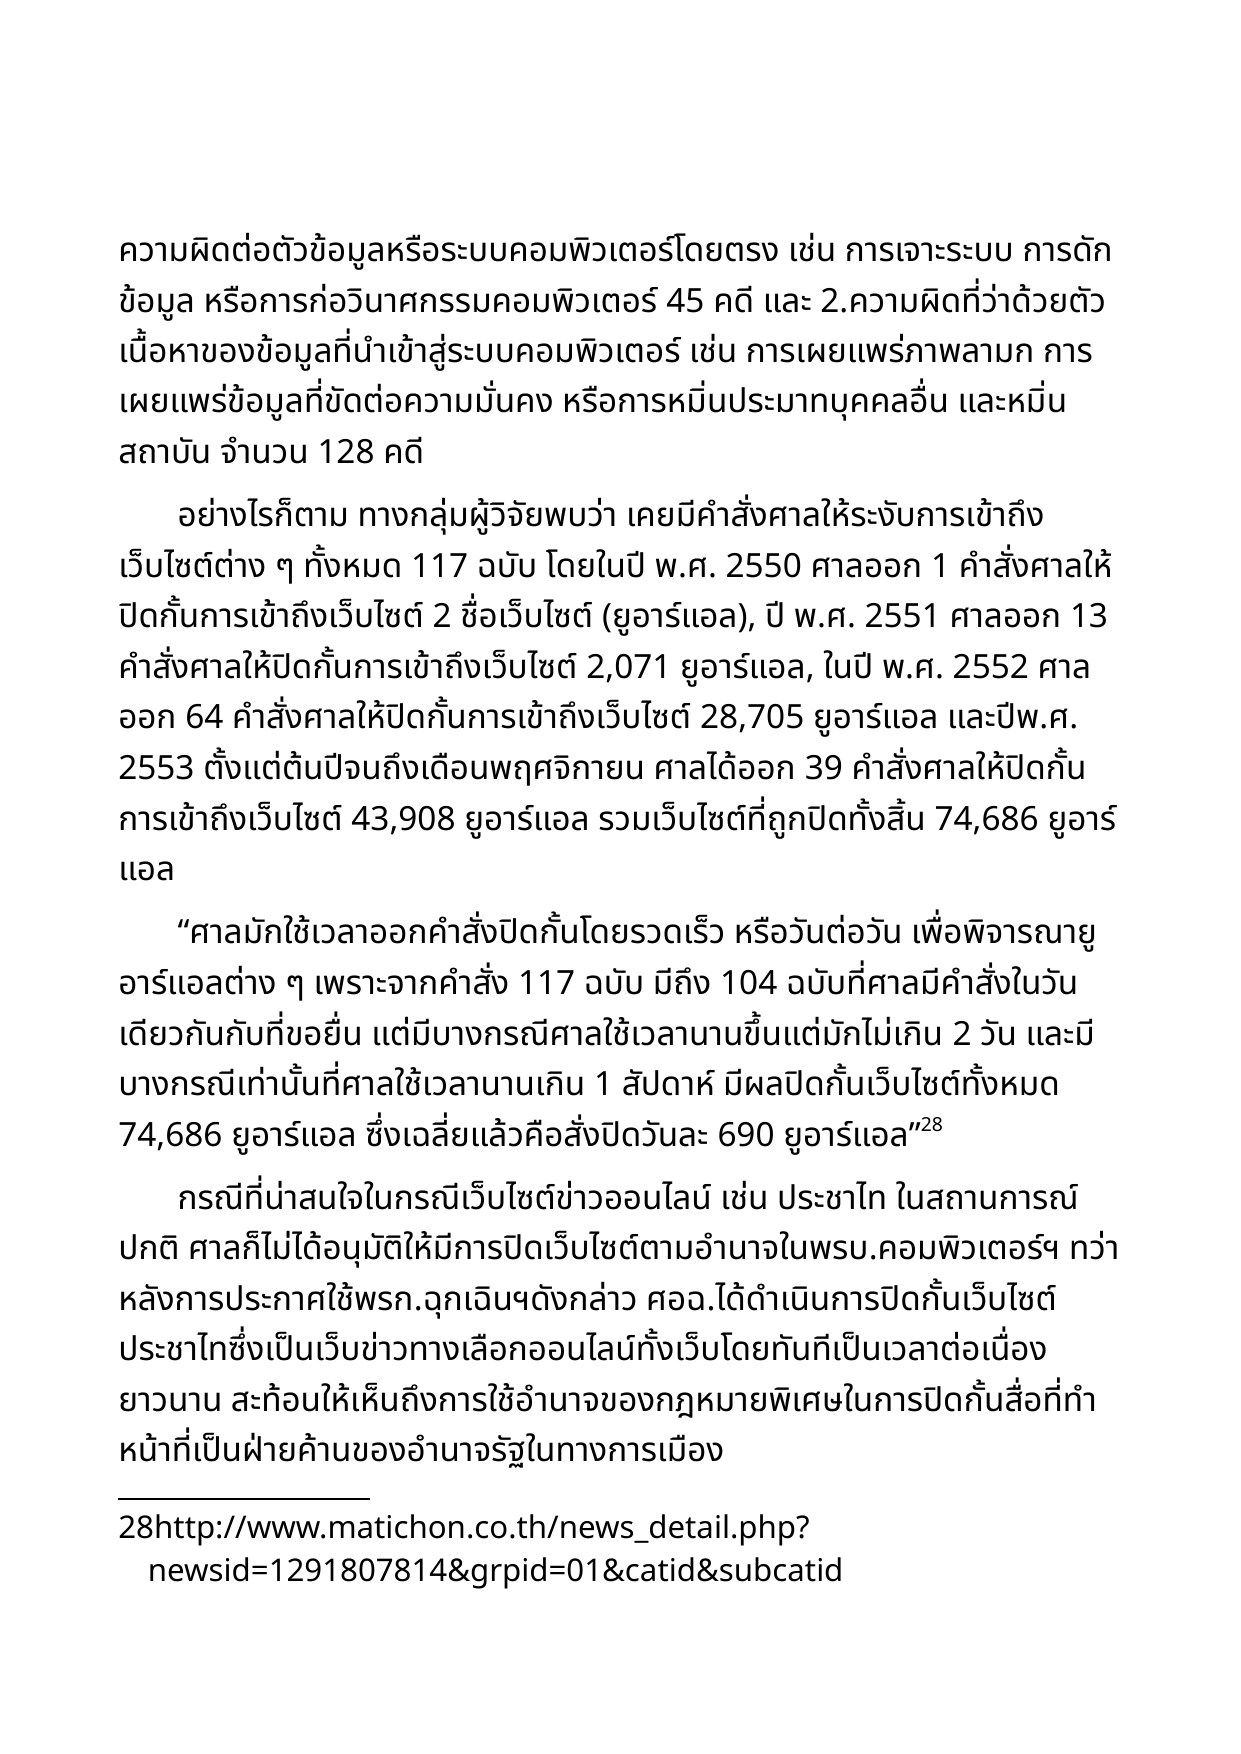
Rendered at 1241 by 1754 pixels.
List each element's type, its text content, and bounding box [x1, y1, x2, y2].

text ความผิดต่อตัวข้อมูลหรือระบบคอมพิวเตอร์โดยตรง เช่น การเจาะระบบ การดักข้อมูล หรือการก่อวินาศกรรมคอมพิวเตอร์ 45 คดี และ 2.ความผิดที่ว่าด้วยตัวเนื้อหาของข้อมูลที่นำเข้าสู่ระบบคอมพิวเตอร์ เช่น การเผยแพร่ภาพลามก การเผยแพร่ข้อมูลที่ขัดต่อความมั่นคง หรือการหมิ่นประมาทบุคคลอื่น และหมิ่นสถาบัน จำนวน 128 คดี [118, 226, 1122, 478]
text กรณีที่น่าสนใจในกรณีเว็บไซต์ข่าวออนไลน์ เช่น ประชาไท ในสถานการณ์ปกติ ศาลก็ไม่ได้อนุมัติให้มีการปิดเว็บไซต์ตามอำนาจในพรบ.คอมพิวเตอร์ฯ ทว่าหลังการประกาศใช้พรก.ฉุกเฉินฯดังกล่าว ศอฉ.ได้ดำเนินการปิดกั้นเว็บไซต์ประชาไทซึ่งเป็นเว็บข่าวทางเลือกออนไลน์ทั้งเว็บโดยทันทีเป็นเวลาต่อเนื่องยาวนาน สะท้อนให้เห็นถึงการใช้อำนาจของกฎหมายพิเศษในการปิดกั้นสื่อที่ทำหน้าที่เป็นฝ่ายค้านของอำนาจรัฐในทางการเมือง [118, 1174, 1122, 1477]
text “ศาลมักใช้เวลาออกคำสั่งปิดกั้นโดยรวดเร็ว หรือวันต่อวัน เพื่อพิจารณายูอาร์แอลต่าง ๆ เพราะจากคำสั่ง 117 ฉบับ มีถึง 104 ฉบับที่ศาลมีคำสั่งในวันเดียวกันกับที่ขอยื่น แต่มีบางกรณีศาลใช้เวลานานขึ้นแต่มักไม่เกิน 2 วัน และมีบางกรณีเท่านั้นที่ศาลใช้เวลานานเกิน 1 สัปดาห์ มีผลปิดกั้นเว็บไซต์ทั้งหมด 74,686 ยูอาร์แอล ซึ่งเฉลี่ยแล้วคือสั่งปิดวันละ 690 ยูอาร์แอล” [118, 908, 1122, 1161]
text อย่างไรก็ตาม ทางกลุ่มผู้วิจัยพบว่า เคยมีคำสั่งศาลให้ระงับการเข้าถึงเว็บไซต์ต่าง ๆ ทั้งหมด 117 ฉบับ โดยในปี พ.ศ. 2550 ศาลออก 1 คำสั่งศาลให้ปิดกั้นการเข้าถึงเว็บไซต์ 2 ชื่อเว็บไซต์ (ยูอาร์แอล), ปี พ.ศ. 2551 ศาลออก 13 คำสั่งศาลให้ปิดกั้นการเข้าถึงเว็บไซต์ 2,071 ยูอาร์แอล, ในปี พ.ศ. 2552 ศาลออก 64 คำสั่งศาลให้ปิดกั้นการเข้าถึงเว็บไซต์ 28,705 ยูอาร์แอล และปีพ.ศ. 2553 ตั้งแต่ต้นปีจนถึงเดือนพฤศจิกายน ศาลได้ออก 39 คำสั่งศาลให้ปิดกั้นการเข้าถึงเว็บไซต์ 43,908 ยูอาร์แอล รวมเว็บไซต์ที่ถูกปิดทั้งสิ้น 74,686 ยูอาร์แอล [118, 491, 1122, 896]
text http://www.matichon.co.th/news_detail.php?newsid=1291807814&grpid=01&catid&subcatid [118, 1505, 1122, 1590]
